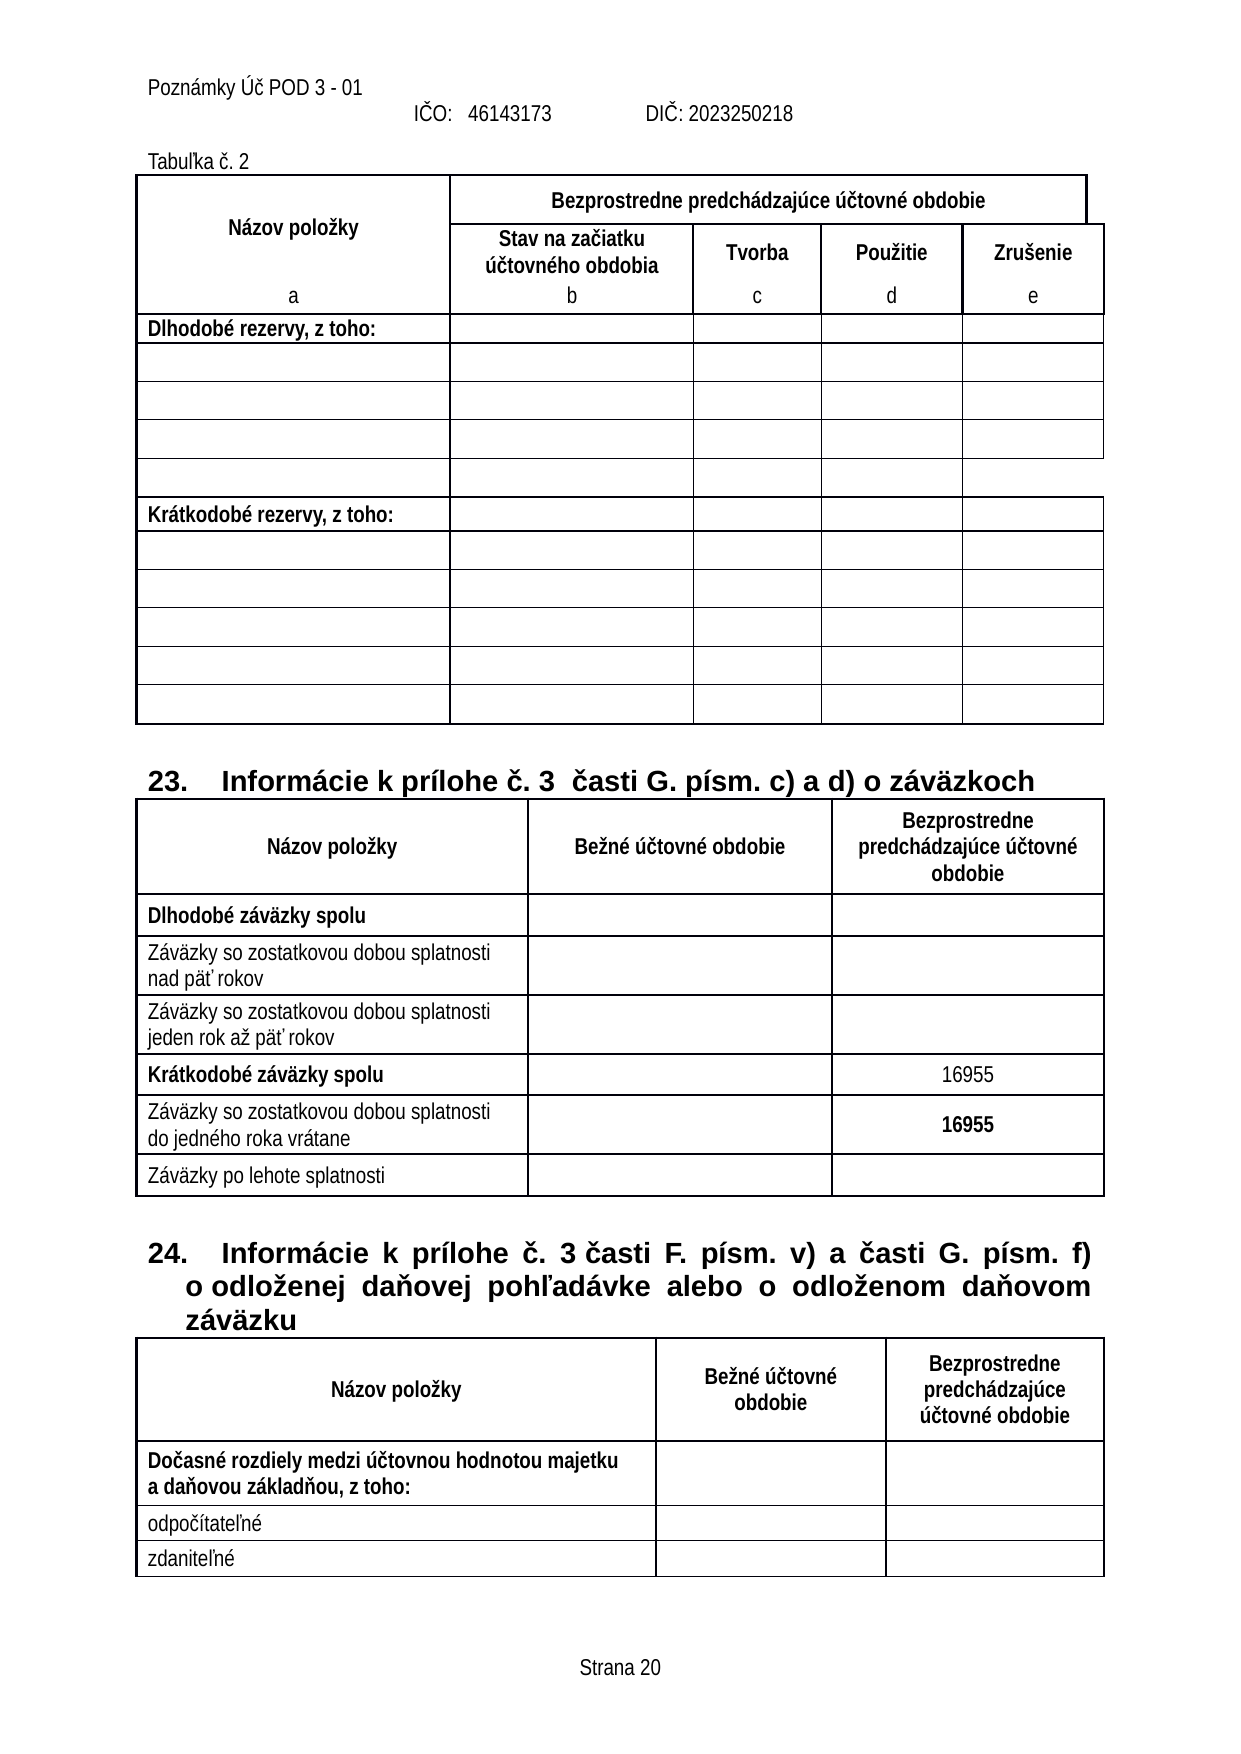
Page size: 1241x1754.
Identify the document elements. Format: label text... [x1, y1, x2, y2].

table_cell [451, 570, 693, 607]
table_header Názov položky [138, 176, 449, 278]
table_cell [138, 570, 449, 607]
table_cell [822, 420, 962, 457]
table_cell [451, 498, 693, 530]
table_cell [833, 996, 1103, 1053]
table_cell Stav na začiatku účtovného obdobia [451, 225, 692, 278]
table_cell Tvorba [694, 225, 820, 278]
table_cell d [822, 278, 961, 312]
table_cell [822, 685, 962, 722]
table_cell Krátkodobé rezervy, z toho: [138, 498, 449, 530]
title Informácie k prílohe č. 3 časti G. písm. c) a d) o záväzkoch [148, 764, 1092, 797]
table_cell [451, 420, 693, 457]
table_cell [451, 685, 693, 722]
table_cell [963, 532, 1103, 569]
table_header Bezprostredne predchádzajúce účtovné obdobie [833, 800, 1103, 893]
table_cell Záväzky po lehote splatnosti [138, 1155, 527, 1194]
table_cell [657, 1442, 885, 1505]
table_cell [833, 895, 1103, 934]
table_header Názov položky [138, 1339, 655, 1440]
table_cell b [451, 278, 692, 312]
table_cell [963, 498, 1103, 530]
table_cell [451, 315, 693, 342]
table_cell [822, 647, 962, 684]
table_cell [138, 647, 449, 684]
table_cell [138, 344, 449, 381]
table_cell [822, 315, 962, 342]
table_cell [694, 685, 821, 722]
table_cell [833, 1155, 1103, 1194]
table_cell [451, 532, 693, 569]
table_cell [529, 895, 831, 934]
table_cell [963, 344, 1103, 381]
table_header Bezprostredne predchádzajúce účtovné obdobie [887, 1339, 1103, 1440]
table_cell [822, 344, 962, 381]
table_cell [822, 459, 962, 496]
table_cell [694, 647, 821, 684]
table_cell Dočasné rozdiely medzi účtovnou hodnotou majetku a daňovou základňou, z toho: [138, 1442, 655, 1505]
table_cell [657, 1541, 885, 1576]
table_cell [529, 1155, 831, 1194]
table_cell [822, 608, 962, 646]
table_cell [694, 570, 821, 607]
table_header [1088, 174, 1104, 223]
table_cell [963, 570, 1103, 607]
table_cell [822, 498, 962, 530]
table_cell [657, 1506, 885, 1540]
table_cell [529, 1096, 831, 1153]
table_cell [887, 1541, 1103, 1576]
table_cell [138, 459, 449, 496]
table_cell [963, 420, 1103, 457]
table_cell [451, 647, 693, 684]
table_cell [451, 459, 693, 496]
table_cell Záväzky so zostatkovou dobou splatnosti jeden rok až päť rokov [138, 996, 527, 1053]
table_cell Krátkodobé záväzky spolu [138, 1055, 527, 1094]
table_cell [694, 498, 821, 530]
table_cell [822, 570, 962, 607]
table_cell Záväzky so zostatkovou dobou splatnosti do jedného roka vrátane [138, 1096, 527, 1153]
table_cell [529, 937, 831, 994]
table_cell Použitie [822, 225, 961, 278]
table_cell [887, 1442, 1103, 1505]
table_cell [138, 608, 449, 646]
table_cell [963, 459, 1104, 496]
table_cell [822, 382, 962, 419]
table_cell [694, 344, 821, 381]
table_cell odpočítateľné [138, 1506, 655, 1540]
table_cell a [138, 278, 449, 312]
table_cell [694, 459, 821, 496]
table_cell zdaniteľné [138, 1541, 655, 1576]
table_cell [963, 647, 1103, 684]
table_cell 16955 [833, 1096, 1103, 1153]
table_cell [451, 344, 693, 381]
title Informácie k prílohe č. 3 časti F. písm. v) a časti G. písm. f) o odloženej daňovej pohľadávke alebo o odloženom daňovom záväzku [148, 1236, 1092, 1337]
table_header Bežné účtovné obdobie [529, 800, 831, 893]
table_cell [138, 532, 449, 569]
table_cell [963, 685, 1103, 722]
table_cell [887, 1506, 1103, 1540]
table_cell [138, 685, 449, 722]
table_cell Dlhodobé rezervy, z toho: [138, 315, 449, 342]
table_cell 16955 [833, 1055, 1103, 1094]
table_cell [694, 382, 821, 419]
table_header Bežné účtovné obdobie [657, 1339, 885, 1440]
table_cell [833, 937, 1103, 994]
table_cell Záväzky so zostatkovou dobou splatnosti nad päť rokov [138, 937, 527, 994]
table_cell [138, 420, 449, 457]
text Tabuľka č. 2 [148, 148, 1092, 174]
table_cell [451, 382, 693, 419]
table_cell e [964, 278, 1103, 312]
table_cell [529, 1055, 831, 1094]
table_cell [529, 996, 831, 1053]
table_cell c [694, 278, 820, 312]
table_cell [694, 420, 821, 457]
table_cell [694, 608, 821, 646]
table_header Názov položky [138, 800, 527, 893]
table_cell [451, 608, 693, 646]
table_cell [963, 608, 1103, 646]
table_cell Zrušenie [964, 225, 1103, 278]
table_cell [694, 532, 821, 569]
table_cell [822, 532, 962, 569]
table_cell [138, 382, 449, 419]
table_cell [694, 315, 821, 342]
table_header Bezprostredne predchádzajúce účtovné obdobie [451, 176, 1085, 223]
table_cell [963, 382, 1103, 419]
table_cell Dlhodobé záväzky spolu [138, 895, 527, 934]
table_cell [963, 315, 1103, 342]
